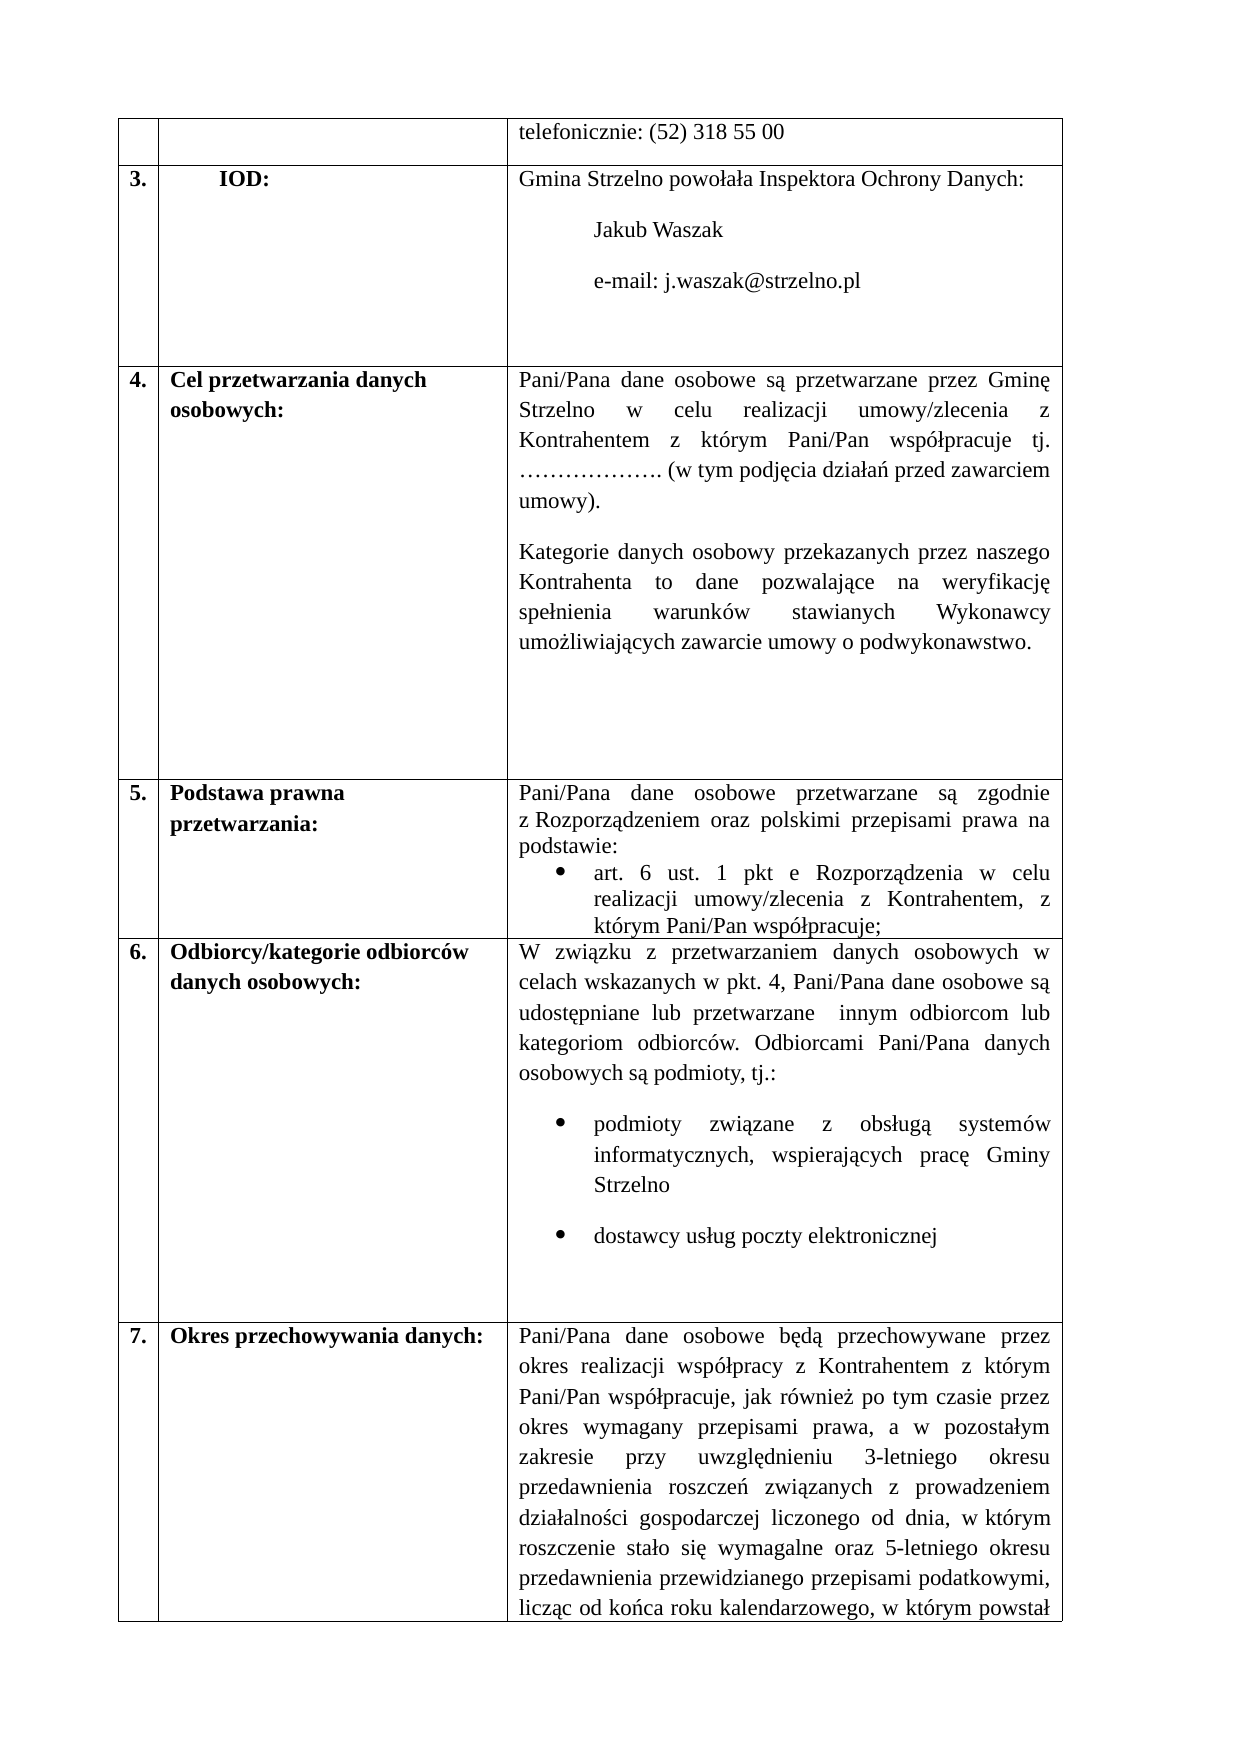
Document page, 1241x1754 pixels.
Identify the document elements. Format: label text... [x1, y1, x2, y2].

table_cell 4. [119, 367, 158, 779]
table_cell 3. [119, 166, 158, 366]
table_cell telefonicznie: (52) 318 55 00 [508, 119, 1062, 165]
table_cell 7. [119, 1323, 158, 1621]
table_cell [119, 119, 158, 165]
table_cell Pani/Pana dane osobowe przetwarzane są zgodnie z Rozporządzeniem oraz polskimi przepisami prawa na podstawie: art. 6 ust. 1 pkt e Rozporządzenia w celu realizacji umowy/zlecenia z Kontrahentem, z którym Pani/Pan współpracuje; [508, 780, 1062, 938]
table_cell 6. [119, 939, 158, 1322]
table_cell Podstawa prawna przetwarzania: [159, 780, 507, 938]
table_cell IOD: [159, 166, 507, 366]
table_cell Okres przechowywania danych: [159, 1323, 507, 1621]
table_cell W związku z przetwarzaniem danych osobowych w celach wskazanych w pkt. 4, Pani/Pana dane osobowe są udostępniane lub przetwarzane innym odbiorcom lub kategoriom odbiorców. Odbiorcami Pani/Pana danych osobowych są podmioty, tj.: podmioty związane z obsługą systemów informatycznych, wspierających pracę Gminy Strzelno dostawcy usług poczty elektronicznej [508, 939, 1062, 1322]
table_cell Cel przetwarzania danych osobowych: [159, 367, 507, 779]
table_cell [159, 119, 507, 165]
table_cell Odbiorcy/kategorie odbiorców danych osobowych: [159, 939, 507, 1322]
table_cell Pani/Pana dane osobowe będą przechowywane przez okres realizacji współpracy z Kontrahentem z którym Pani/Pan współpracuje, jak również po tym czasie przez okres wymagany przepisami prawa, a w pozostałym zakresie przy uwzględnieniu 3-letniego okresu przedawnienia roszczeń związanych z prowadzeniem działalności gospodarczej liczonego od dnia, w którym roszczenie stało się wymagalne oraz 5-letniego okresu przedawnienia przewidzianego przepisami podatkowymi, licząc od końca roku kalendarzowego, w którym powstał [508, 1323, 1062, 1621]
table_cell Pani/Pana dane osobowe są przetwarzane przez Gminę Strzelno w celu realizacji umowy/zlecenia z Kontrahentem z którym Pani/Pan współpracuje tj. ………………. (w tym podjęcia działań przed zawarciem umowy). Kategorie danych osobowy przekazanych przez naszego Kontrahenta to dane pozwalające na weryfikację spełnienia warunków stawianych Wykonawcy umożliwiających zawarcie umowy o podwykonawstwo. [508, 367, 1062, 779]
table_cell Gmina Strzelno powołała Inspektora Ochrony Danych: Jakub Waszak e-mail: j.waszak@strzelno.pl [508, 166, 1062, 366]
table_cell 5. [119, 780, 158, 938]
